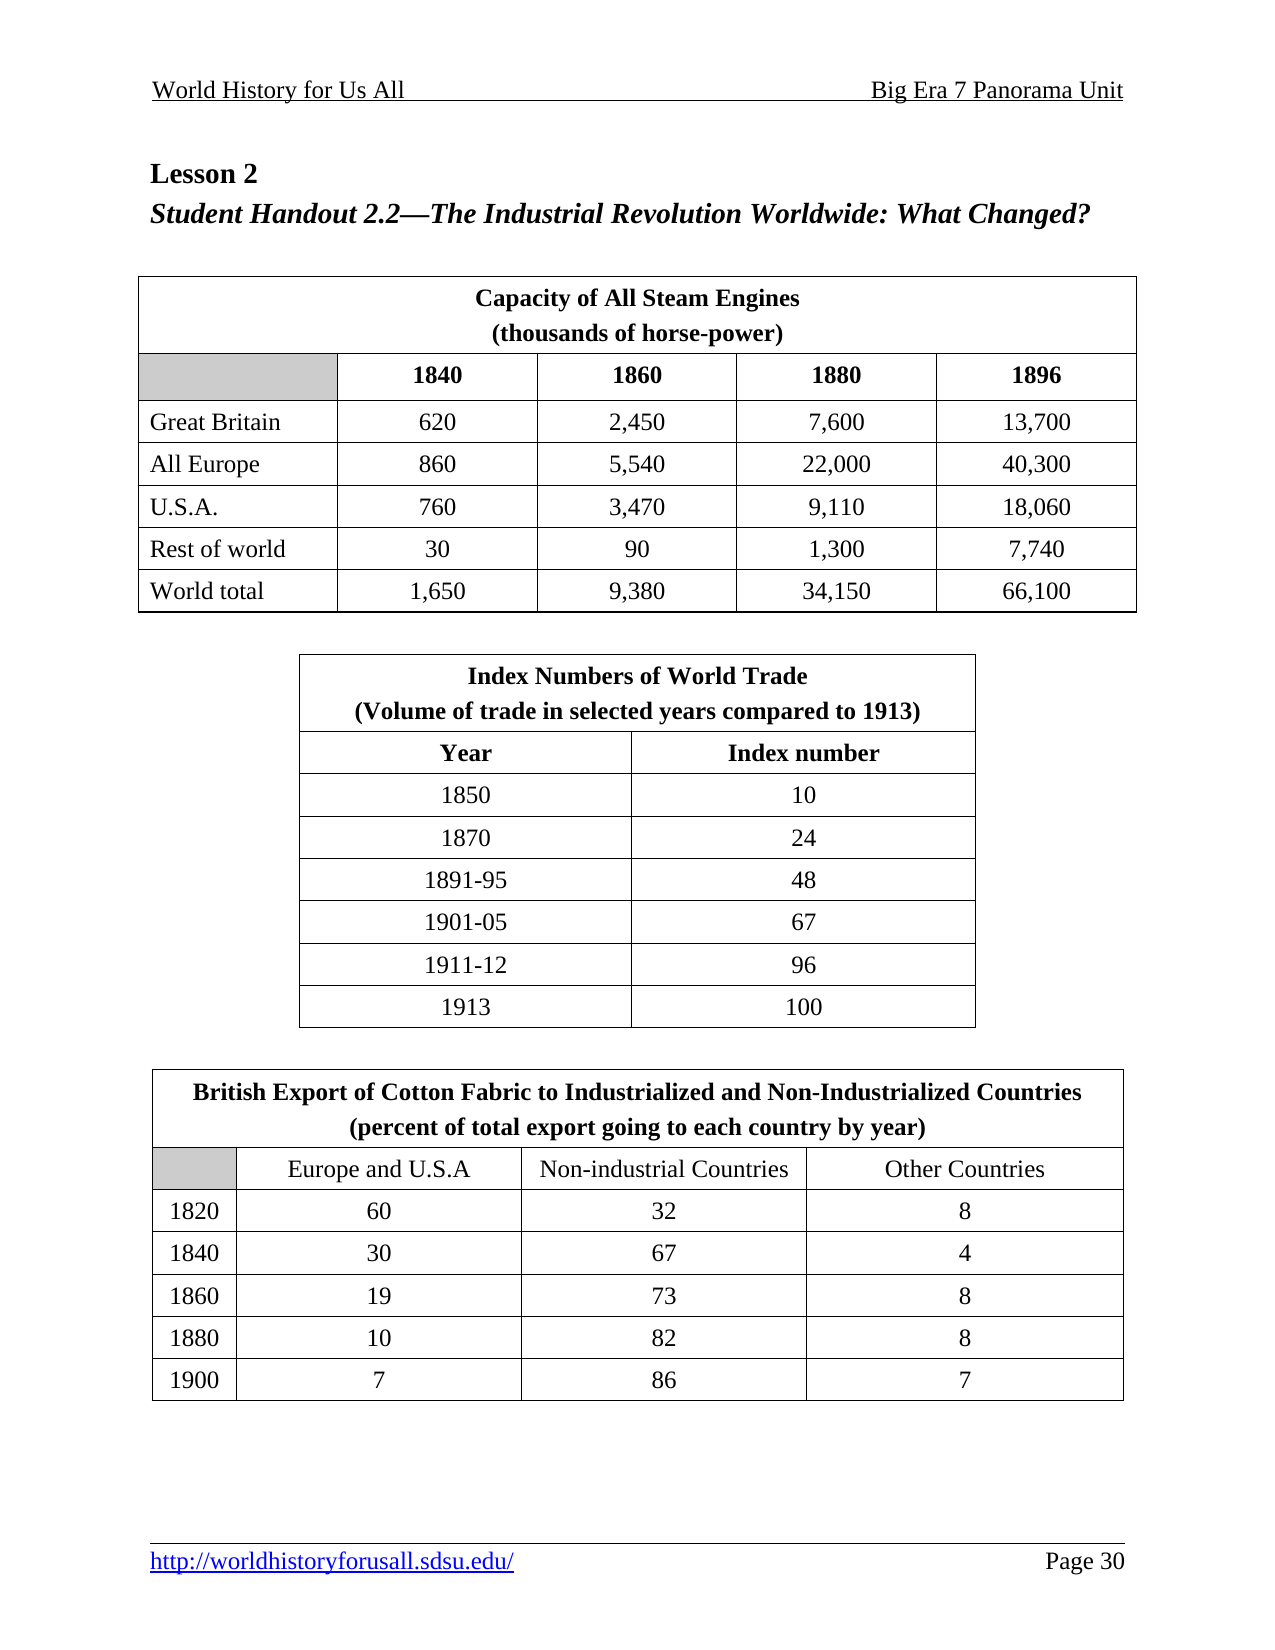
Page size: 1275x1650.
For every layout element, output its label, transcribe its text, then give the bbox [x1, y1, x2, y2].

table_cell 40,300 [937, 443, 1136, 484]
table_cell 30 [338, 528, 537, 569]
table_cell World total [139, 570, 337, 611]
table_cell 9,110 [737, 486, 936, 527]
table_cell 10 [237, 1317, 521, 1358]
table_cell 620 [338, 401, 537, 442]
table_cell 3,470 [538, 486, 736, 527]
table_cell 34,150 [737, 570, 936, 611]
table_cell 7 [807, 1359, 1123, 1400]
table_cell 82 [522, 1317, 806, 1358]
table_cell All Europe [139, 443, 337, 484]
table_cell 1880 [737, 354, 936, 400]
table_cell Great Britain [139, 401, 337, 442]
table_cell 1840 [338, 354, 537, 400]
table_header Capacity of All Steam Engines (thousands of horse-power) [139, 277, 1136, 353]
table_cell 1840 [153, 1232, 236, 1273]
table_cell 96 [632, 944, 975, 985]
table_header British Export of Cotton Fabric to Industrialized and Non-Industrialized Countries (percent of total export going to each country by year) [153, 1070, 1123, 1147]
table_cell 8 [807, 1317, 1123, 1358]
table_cell 7,600 [737, 401, 936, 442]
table_cell 4 [807, 1232, 1123, 1273]
table_cell 8 [807, 1275, 1123, 1316]
text Student Handout 2.2—The Industrial Revolution Worldwide: What Changed? [150, 196, 1125, 229]
table_cell 1891-95 [300, 859, 631, 900]
table_cell 66,100 [937, 570, 1136, 611]
table_cell 90 [538, 528, 736, 569]
table_cell 10 [632, 774, 975, 816]
table_cell [139, 354, 337, 400]
table_cell 2,450 [538, 401, 736, 442]
table_cell 13,700 [937, 401, 1136, 442]
table_cell 100 [632, 986, 975, 1027]
table_cell 19 [237, 1275, 521, 1316]
table_cell 760 [338, 486, 537, 527]
table_cell 1900 [153, 1359, 236, 1400]
table_cell 1880 [153, 1317, 236, 1358]
table_cell 1820 [153, 1190, 236, 1231]
table_cell 1,300 [737, 528, 936, 569]
table_cell Europe and U.S.A [237, 1148, 521, 1189]
table_cell 48 [632, 859, 975, 900]
table_cell 5,540 [538, 443, 736, 484]
table_cell 1860 [538, 354, 736, 400]
table_cell 1913 [300, 986, 631, 1027]
table_header Index Numbers of World Trade (Volume of trade in selected years compared to 1913) [300, 655, 975, 731]
table_cell Year [300, 732, 631, 773]
table_cell Index number [632, 732, 975, 773]
table_cell 67 [522, 1232, 806, 1273]
table_cell 1896 [937, 354, 1136, 400]
table_cell 1901-05 [300, 901, 631, 942]
table_cell 32 [522, 1190, 806, 1231]
table_cell 7 [237, 1359, 521, 1400]
table_cell 22,000 [737, 443, 936, 484]
table_cell 18,060 [937, 486, 1136, 527]
table_cell U.S.A. [139, 486, 337, 527]
table_cell 60 [237, 1190, 521, 1231]
table_cell 86 [522, 1359, 806, 1400]
table_cell 7,740 [937, 528, 1136, 569]
table_cell 1860 [153, 1275, 236, 1316]
table_cell Other Countries [807, 1148, 1123, 1189]
table_cell Rest of world [139, 528, 337, 569]
table_cell Non-industrial Countries [522, 1148, 806, 1189]
table_cell 1870 [300, 817, 631, 858]
table_cell 1850 [300, 774, 631, 816]
table_cell 73 [522, 1275, 806, 1316]
table_cell 67 [632, 901, 975, 942]
table_cell 8 [807, 1190, 1123, 1231]
table_cell 30 [237, 1232, 521, 1273]
table_cell 860 [338, 443, 537, 484]
table_cell 24 [632, 817, 975, 858]
table_cell 9,380 [538, 570, 736, 611]
table_cell 1911-12 [300, 944, 631, 985]
table_cell [153, 1148, 236, 1189]
text Lesson 2 [150, 156, 1125, 190]
table_cell 1,650 [338, 570, 537, 611]
